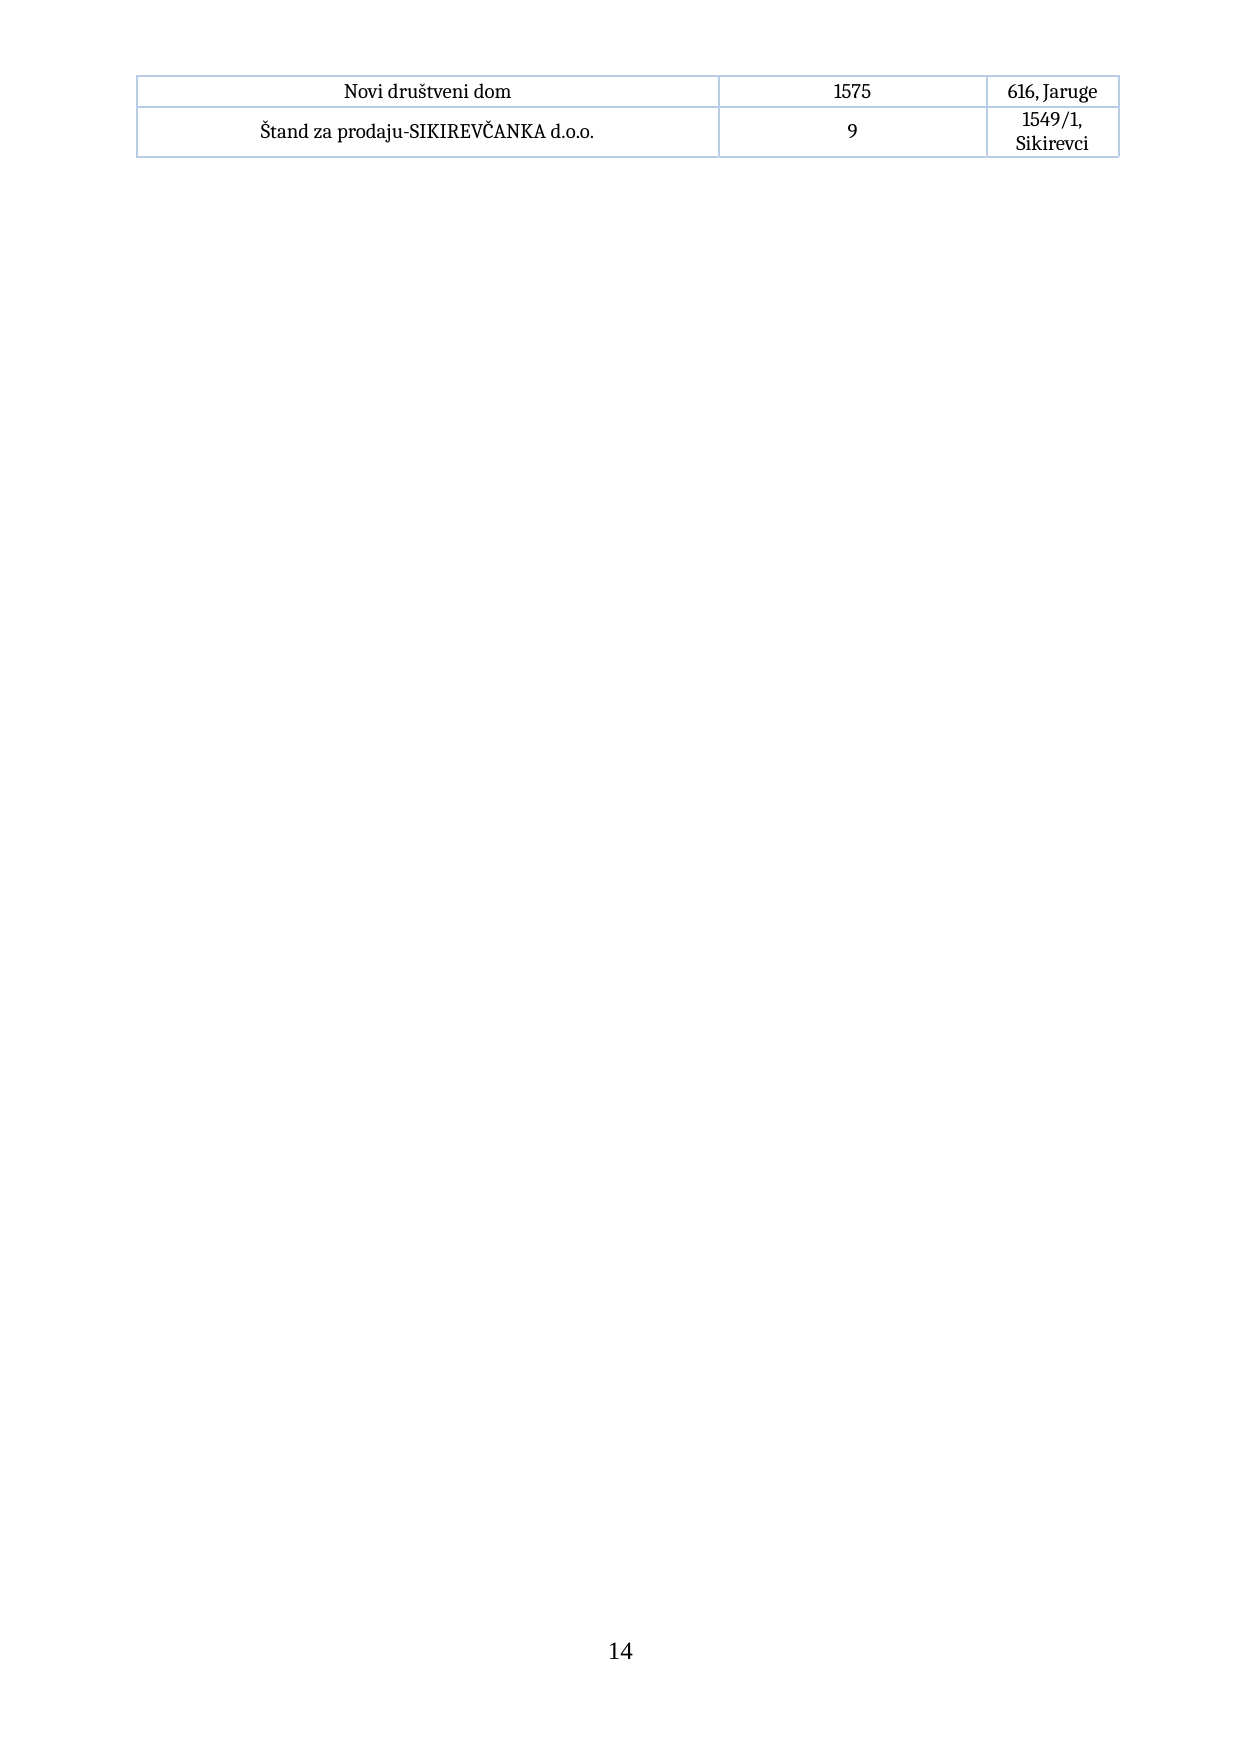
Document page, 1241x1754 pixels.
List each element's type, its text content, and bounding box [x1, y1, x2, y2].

table_cell 1549/1, Sikirevci [988, 108, 1118, 156]
table_cell 616, Jaruge [988, 77, 1118, 106]
table_cell 1575 [720, 77, 986, 106]
table_cell 9 [720, 108, 986, 156]
table_cell Novi društveni dom [138, 77, 718, 106]
table_cell Štand za prodaju-SIKIREVČANKA d.o.o. [138, 108, 718, 156]
